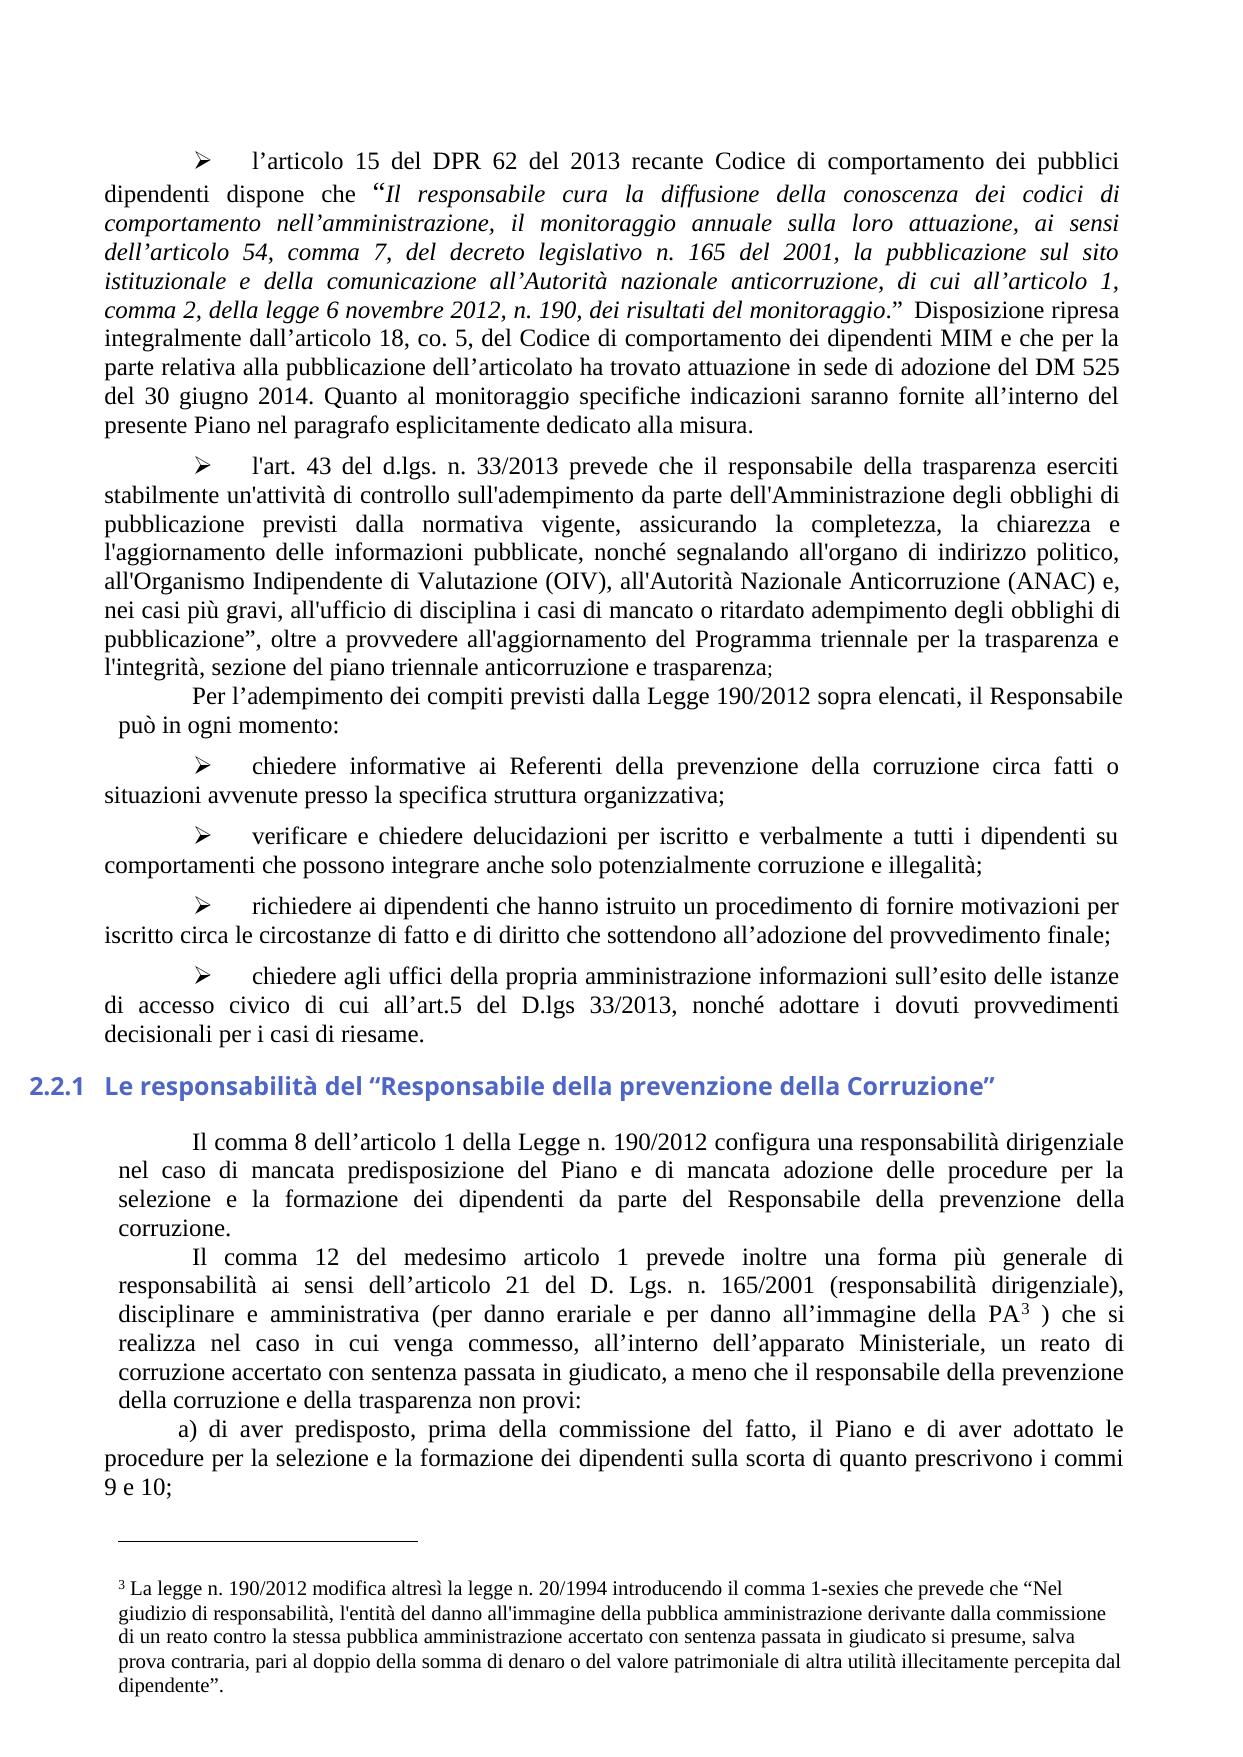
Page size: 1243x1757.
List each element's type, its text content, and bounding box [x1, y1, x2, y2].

list chiedere agli uffici della propria amministrazione informazioni sull’esito delle istanze di accesso civico di cui all’art.5 del D.lgs 33/2013, nonché adottare i dovuti provvedimenti decisionali per i casi di riesame. [104, 961, 1119, 1047]
text Il comma 8 dell’articolo 1 della Legge n. 190/2012 configura una responsabilità dirigenziale nel caso di mancata predisposizione del Piano e di mancata adozione delle procedure per la selezione e la formazione dei dipendenti da parte del Responsabile della prevenzione della corruzione. [118, 1127, 1124, 1242]
list chiedere informative ai Referenti della prevenzione della corruzione circa fatti o situazioni avvenute presso la specifica struttura organizzativa; [104, 751, 1120, 809]
list di aver predisposto, prima della commissione del fatto, il Piano e di aver adottato le procedure per la selezione e la formazione dei dipendenti sulla scorta di quanto prescrivono i commi 9 e 10; [104, 1414, 1124, 1500]
list verificare e chiedere delucidazioni per iscritto e verbalmente a tutti i dipendenti su comportamenti che possono integrare anche solo potenzialmente corruzione e illegalità; [104, 821, 1119, 879]
list l'art. 43 del d.lgs. n. 33/2013 prevede che il responsabile della trasparenza eserciti stabilmente un'attività di controllo sull'adempimento da parte dell'Amministrazione degli obblighi di pubblicazione previsti dalla normativa vigente, assicurando la completezza, la chiarezza e l'aggiornamento delle informazioni pubblicate, nonché segnalando all'organo di indirizzo politico, all'Organismo Indipendente di Valutazione (OIV), all'Autorità Nazionale Anticorruzione (ANAC) e, nei casi più gravi, all'ufficio di disciplina i casi di mancato o ritardato adempimento degli obblighi di pubblicazione”, oltre a provvedere all'aggiornamento del Programma triennale per la trasparenza e l'integrità, sezione del piano triennale anticorruzione e trasparenza; [104, 451, 1120, 681]
list richiedere ai dipendenti che hanno istruito un procedimento di fornire motivazioni per iscritto circa le circostanze di fatto e di diritto che sottendono all’adozione del provvedimento finale; [104, 891, 1119, 949]
text Il comma 12 del medesimo articolo 1 prevede inoltre una forma più generale di responsabilità ai sensi dell’articolo 21 del D. Lgs. n. 165/2001 (responsabilità dirigenziale), disciplinare e amministrativa (per danno erariale e per danno all’immagine della PA3 ) che si realizza nel caso in cui venga commesso, all’interno dell’apparato Ministeriale, un reato di corruzione accertato con sentenza passata in giudicato, a meno che il responsabile della prevenzione della corruzione e della trasparenza non provi: [118, 1242, 1124, 1414]
text 3 La legge n. 190/2012 modifica altresì la legge n. 20/1994 introducendo il comma 1-sexies che prevede che “Nel giudizio di responsabilità, l'entità del danno all'immagine della pubblica amministrazione derivante dalla commissione di un reato contro la stessa pubblica amministrazione accertato con sentenza passata in giudicato si presume, salva prova contraria, pari al doppio della somma di denaro o del valore patrimoniale di altra utilità illecitamente percepita dal dipendente”. [118, 1576, 1122, 1697]
list l’articolo 15 del DPR 62 del 2013 recante Codice di comportamento dei pubblici dipendenti dispone che “Il responsabile cura la diffusione della conoscenza dei codici di comportamento nell’amministrazione, il monitoraggio annuale sulla loro attuazione, ai sensi dell’articolo 54, comma 7, del decreto legislativo n. 165 del 2001, la pubblicazione sul sito istituzionale e della comunicazione all’Autorità nazionale anticorruzione, di cui all’articolo 1, comma 2, della legge 6 novembre 2012, n. 190, dei risultati del monitoraggio.” Disposizione ripresa integralmente dall’articolo 18, co. 5, del Codice di comportamento dei dipendenti MIM e che per la parte relativa alla pubblicazione dell’articolato ha trovato attuazione in sede di adozione del DM 525 del 30 giugno 2014. Quanto al monitoraggio specifiche indicazioni saranno fornite all’interno del presente Piano nel paragrafo esplicitamente dedicato alla misura. [104, 146, 1120, 438]
list Le responsabilità del “Responsabile della prevenzione della Corruzione” [29, 1068, 1193, 1102]
text Per l’adempimento dei compiti previsti dalla Legge 190/2012 sopra elencati, il Responsabile può in ogni momento: [118, 681, 1124, 739]
